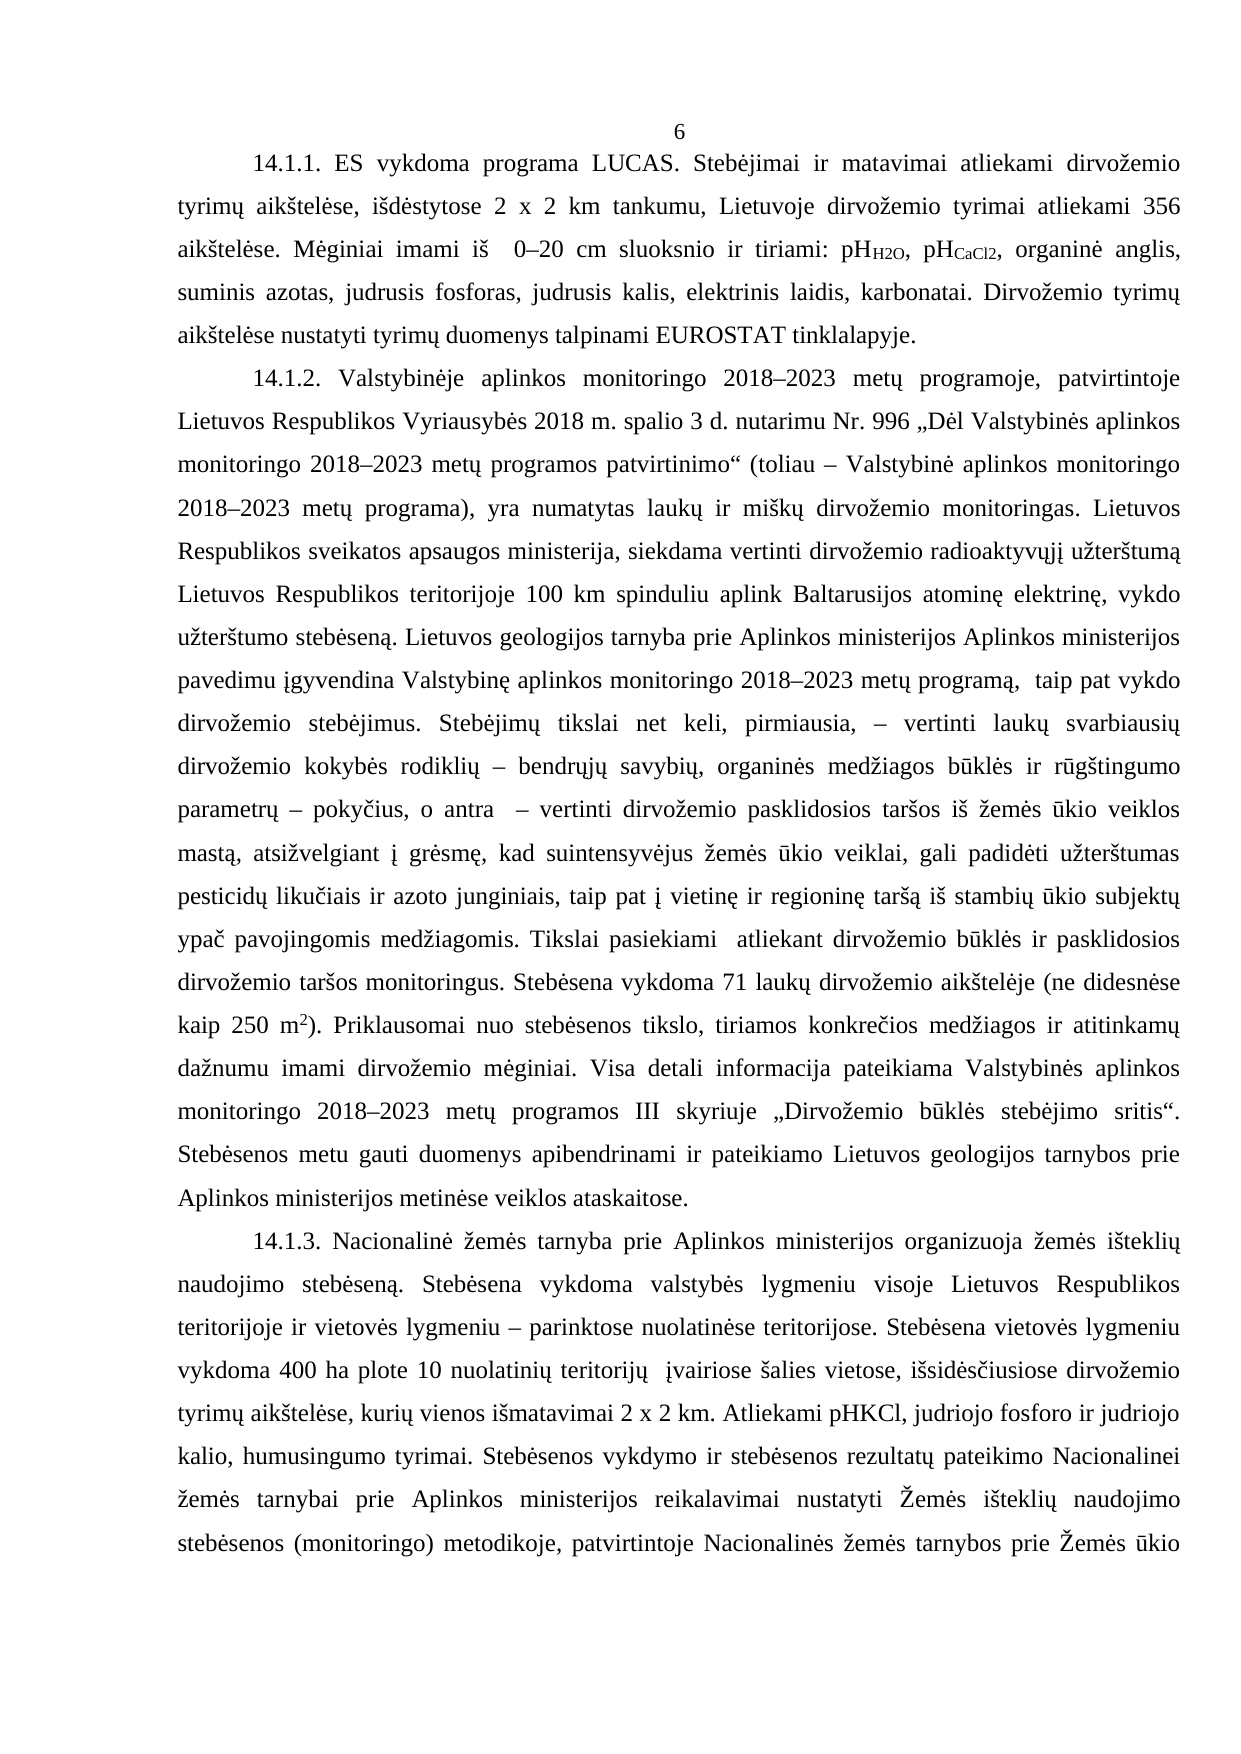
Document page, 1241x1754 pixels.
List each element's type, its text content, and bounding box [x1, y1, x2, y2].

text 14.1.1. ES vykdoma programa LUCAS. Stebėjimai ir matavimai atliekami dirvožemio tyrimų aikštelėse, išdėstytose 2 x 2 km tankumu, Lietuvoje dirvožemio tyrimai atliekami 356 aikštelėse. Mėginiai imami iš 0–20 cm sluoksnio ir tiriami: pHH2O, pHCaCl2, organinė anglis, suminis azotas, judrusis fosforas, judrusis kalis, elektrinis laidis, karbonatai. Dirvožemio tyrimų aikštelėse nustatyti tyrimų duomenys talpinami EUROSTAT tinklalapyje. [177, 148, 1181, 349]
text 14.1.2. Valstybinėje aplinkos monitoringo 2018–2023 metų programoje, patvirtintoje Lietuvos Respublikos Vyriausybės 2018 m. spalio 3 d. nutarimu Nr. 996 „Dėl Valstybinės aplinkos monitoringo 2018–2023 metų programos patvirtinimo“ (toliau – Valstybinė aplinkos monitoringo 2018–2023 metų programa), yra numatytas laukų ir miškų dirvožemio monitoringas. Lietuvos Respublikos sveikatos apsaugos ministerija, siekdama vertinti dirvožemio radioaktyvųjį užterštumą Lietuvos Respublikos teritorijoje 100 km spinduliu aplink Baltarusijos atominę elektrinę, vykdo užterštumo stebėseną. Lietuvos geologijos tarnyba prie Aplinkos ministerijos Aplinkos ministerijos pavedimu įgyvendina Valstybinę aplinkos monitoringo 2018–2023 metų programą, taip pat vykdo dirvožemio stebėjimus. Stebėjimų tikslai net keli, pirmiausia, – vertinti laukų svarbiausių dirvožemio kokybės rodiklių – bendrųjų savybių, organinės medžiagos būklės ir rūgštingumo parametrų – pokyčius, o antra – vertinti dirvožemio pasklidosios taršos iš žemės ūkio veiklos mastą, atsižvelgiant į grėsmę, kad suintensyvėjus žemės ūkio veiklai, gali padidėti užterštumas pesticidų likučiais ir azoto junginiais, taip pat į vietinę ir regioninę taršą iš stambių ūkio subjektų ypač pavojingomis medžiagomis. Tikslai pasiekiami atliekant dirvožemio būklės ir pasklidosios dirvožemio taršos monitoringus. Stebėsena vykdoma 71 laukų dirvožemio aikštelėje (ne didesnėse kaip 250 m2). Priklausomai nuo stebėsenos tikslo, tiriamos konkrečios medžiagos ir atitinkamų dažnumu imami dirvožemio mėginiai. Visa detali informacija pateikiama Valstybinės aplinkos monitoringo 2018–2023 metų programos III skyriuje „Dirvožemio būklės stebėjimo sritis“. Stebėsenos metu gauti duomenys apibendrinami ir pateikiamo Lietuvos geologijos tarnybos prie Aplinkos ministerijos metinėse veiklos ataskaitose. [177, 363, 1181, 1211]
text 14.1.3. Nacionalinė žemės tarnyba prie Aplinkos ministerijos organizuoja žemės išteklių naudojimo stebėseną. Stebėsena vykdoma valstybės lygmeniu visoje Lietuvos Respublikos teritorijoje ir vietovės lygmeniu – parinktose nuolatinėse teritorijose. Stebėsena vietovės lygmeniu vykdoma 400 ha plote 10 nuolatinių teritorijų įvairiose šalies vietose, išsidėsčiusiose dirvožemio tyrimų aikštelėse, kurių vienos išmatavimai 2 x 2 km. Atliekami pHKCl, judriojo fosforo ir judriojo kalio, humusingumo tyrimai. Stebėsenos vykdymo ir stebėsenos rezultatų pateikimo Nacionalinei žemės tarnybai prie Aplinkos ministerijos reikalavimai nustatyti Žemės išteklių naudojimo stebėsenos (monitoringo) metodikoje, patvirtintoje Nacionalinės žemės tarnybos prie Žemės ūkio [177, 1226, 1181, 1556]
